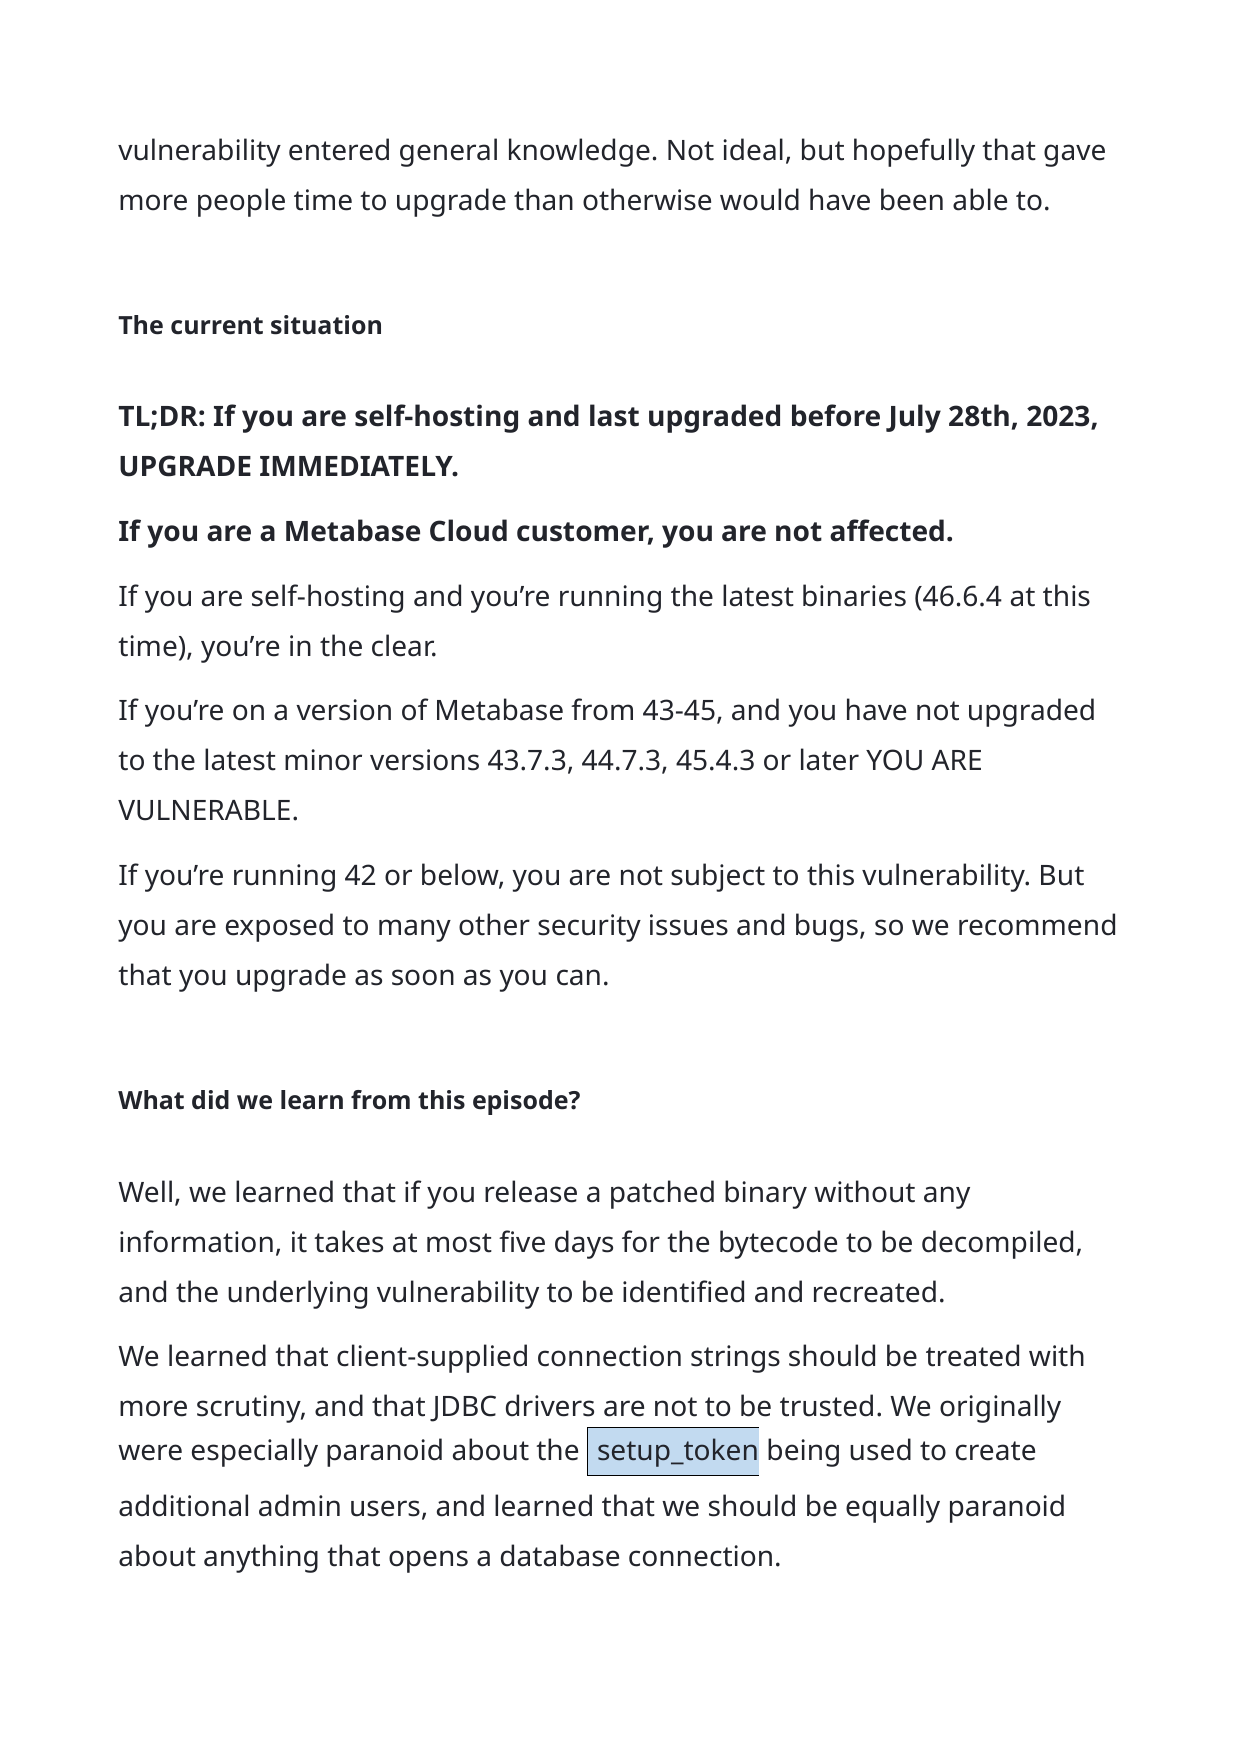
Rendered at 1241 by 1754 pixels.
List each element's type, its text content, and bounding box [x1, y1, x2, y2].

text TL;DR: If you are self-hosting and last upgraded before July 28th, 2023, UPGRADE IMMEDIATELY. [118, 385, 1122, 485]
subtitle The current situation [118, 308, 1122, 342]
text If you are self-hosting and you’re running the latest binaries (46.6.4 at this time), you’re in the clear. [118, 564, 1122, 664]
text vulnerability entered general knowledge. Not ideal, but hopefully that gave more people time to upgrade than otherwise would have been able to. [118, 118, 1122, 218]
text If you’re on a version of Metabase from 43-45, and you have not upgraded to the latest minor versions 43.7.3, 44.7.3, 45.4.3 or later YOU ARE VULNERABLE. [118, 679, 1122, 829]
text Well, we learned that if you release a patched binary without any information, it takes at most five days for the bytecode to be decompiled, and the underlying vulnerability to be identified and recreated. [118, 1160, 1122, 1310]
text If you’re running 42 or below, you are not subject to this vulnerability. But you are exposed to many other security issues and bugs, so we recommend that you upgrade as soon as you can. [118, 843, 1122, 993]
text We learned that client-supplied connection strings should be treated with more scrutiny, and that JDBC drivers are not to be trusted. We originally were especially paranoid about the setup_token being used to create additional admin users, and learned that we should be equally paranoid about anything that opens a database connection. [118, 1325, 1122, 1575]
subtitle What did we learn from this episode? [118, 1083, 1122, 1117]
text If you are a Metabase Cloud customer, you are not affected. [118, 499, 1122, 549]
